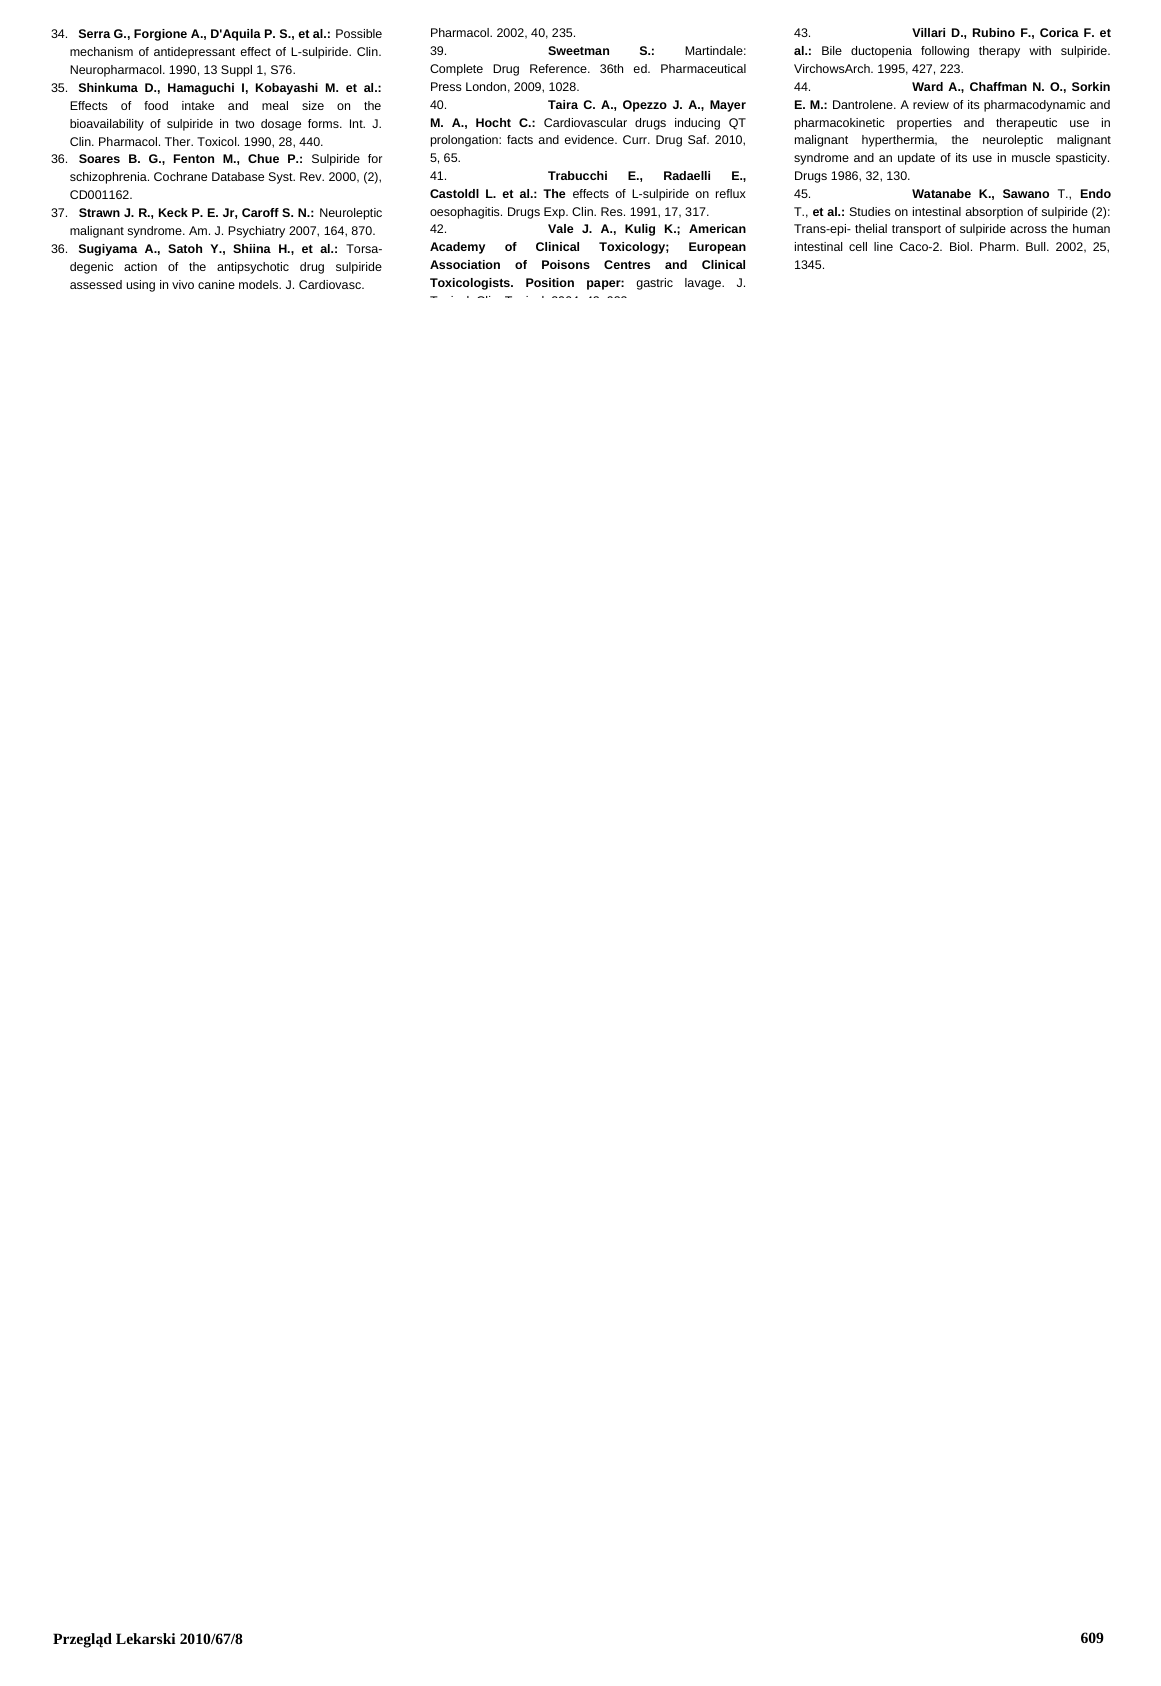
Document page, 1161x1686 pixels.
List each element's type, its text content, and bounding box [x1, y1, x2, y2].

list Shinkuma D., Hamaguchi I, Kobayashi M. et al.: Effects of food intake and meal size on the bioavailability of sulpiride in two dosage forms. Int. J. Clin. Pharmacol. Ther. Toxicol. 1990, 28, 440. [51, 80, 382, 148]
list Sweetman S.: Martindale: Complete Drug Refer­ence. 36th ed. Pharmaceutical Press London, 2009, 1028. [430, 44, 746, 94]
list Serra G., Forgione A., D'Aquila P. S., et al.: Possi­ble mechanism of antidepressant effect of L-sulpiride. Clin. Neuropharmacol. 1990, 13 Suppl 1, S76. [51, 27, 382, 77]
text 609 [1080, 1629, 1110, 1647]
list Ward A., Chaffman N. O., Sorkin E. M.: Dantrolene. A review of its pharmacodynamic and pharma­cokinetic properties and therapeutic use in malignant hyperthermia, the neuroleptic malignant syndrome and an update of its use in muscle spasticity. Drugs 1986, 32, 130. [794, 79, 1111, 183]
list Watanabe K., Sawano T., Endo T., et al.: Studies on intestinal absorption of sulpiride (2): Trans-epi- thelial transport of sulpiride across the human intes­tinal cell line Caco-2. Biol. Pharm. Bull. 2002, 25, 1345. [794, 186, 1111, 272]
list Soares B. G., Fenton M., Chue P.: Sulpiride for schizophrenia. Cochrane Database Syst. Rev. 2000, (2), CD001162. [51, 152, 382, 202]
list Trabucchi E., Radaelli E., Castoldl L. et al.: The effects of L-sulpiride on reflux oesophagitis. Drugs Exp. Clin. Res. 1991, 17, 317. [430, 169, 746, 219]
list Vale J. A., Kulig K.; American Academy of Clini­cal Toxicology; European Association of Poisons Centres and Clinical Toxicologists. Position pa­per: gastric lavage. J. Toxicol. Clin. Toxicol. 2004, 42, 933. [430, 222, 746, 298]
text Pharmacol. 2002, 40, 235. [405, 26, 746, 41]
list Strawn J. R., Keck P. E. Jr, Caroff S. N.: Neuroleptic malignant syndrome. Am. J. Psychiatry 2007, 164, 870. [51, 206, 382, 238]
text Przegląd Lekarski 2010/67/8 [53, 1629, 276, 1647]
list Sugiyama A., Satoh Y., Shiina H., et al.: Torsa- degenic action of the antipsychotic drug sulpiride assessed using in vivo canine models. J. Cardiovasc. [51, 242, 382, 292]
list Villari D., Rubino F., Corica F. et al.: Bile ductopenia following therapy with sulpiride. VirchowsArch. 1995, 427, 223. [794, 26, 1111, 76]
list Taira C. A., Opezzo J. A., Mayer M. A., Hocht C.: Cardiovascular drugs inducing QT prolongation: facts and evidence. Curr. Drug Saf. 2010, 5, 65. [430, 97, 746, 165]
